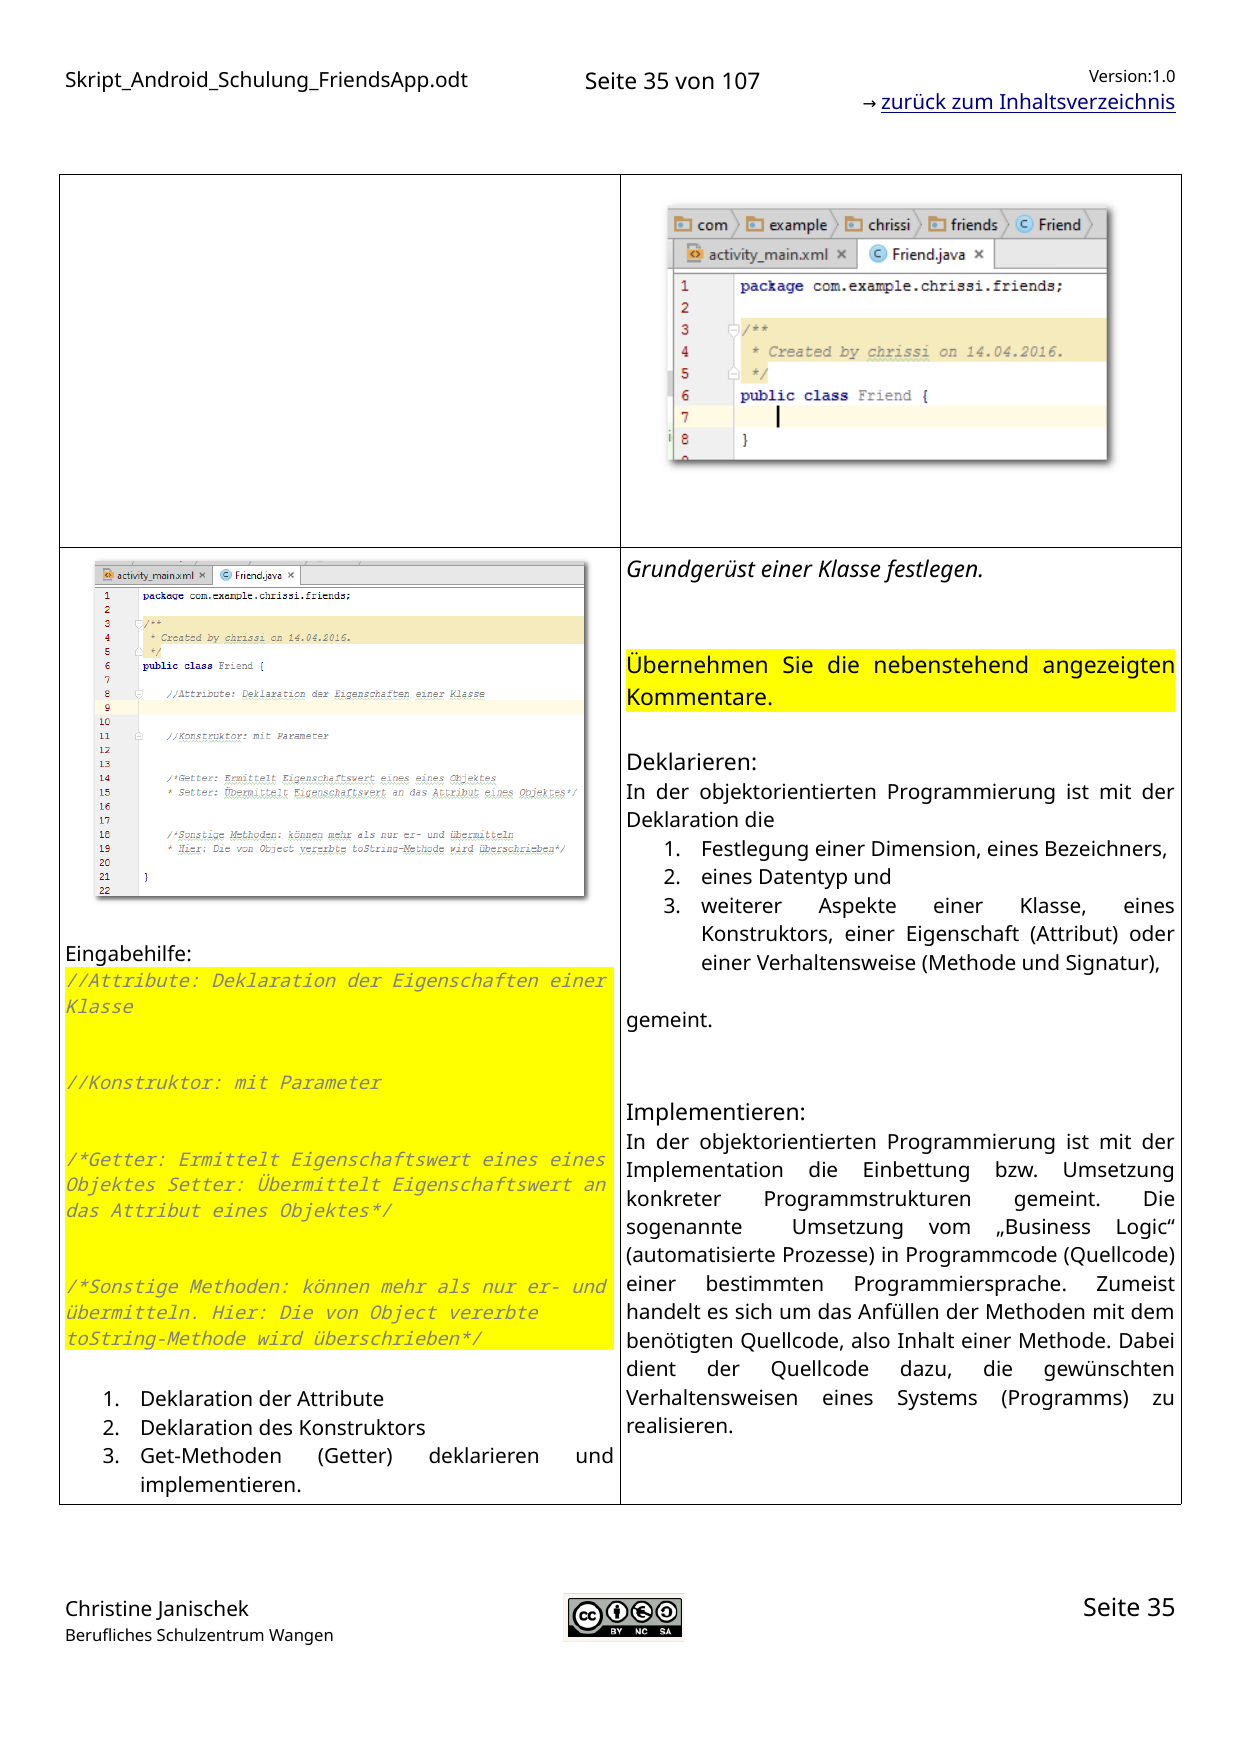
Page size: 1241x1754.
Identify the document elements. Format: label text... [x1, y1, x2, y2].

table_cell Eingabehilfe: //Attribute: Deklaration der Eigenschaften einer Klasse //Konstruktor: mit Parameter /*Getter: Ermittelt Eigenschaftswert eines eines Objektes Setter: Übermittelt Eigenschaftswert an das Attribut eines Objektes*/ /*Sonstige Methoden: können mehr als nur er- und übermitteln. Hier: Die von Object vererbte toString-Methode wird überschrieben*/ Deklaration der Attribute Deklaration des Konstruktors Get-Methoden (Getter) deklarieren und implementieren. Set-Methode (Setter) deklarieren und implementieren. Sonstige Methoden deklarieren und implementieren. [60, 548, 620, 1504]
picture [563, 1592, 685, 1642]
table_cell Grundgerüst einer Klasse festlegen. Übernehmen Sie die nebenstehend angezeigten Kommentare. Deklarieren: In der objektorientierten Programmierung ist mit der Deklaration die Festlegung einer Dimension, eines Bezeichners, eines Datentyp und weiterer Aspekte einer Klasse, eines Konstruktors, einer Eigenschaft (Attribut) oder einer Verhaltensweise (Methode und Signatur), gemeint. Implementieren: In der objektorientierten Programmierung ist mit der Implementation die Einbettung bzw. Umsetzung konkreter Programmstrukturen gemeint. Die sogenannte Umsetzung vom „Business Logic“ (automatisierte Prozesse) in Programmcode (Quellcode) einer bestimmten Programmiersprache. Zumeist handelt es sich um das Anfüllen der Methoden mit dem benötigten Quellcode, also Inhalt einer Methode. Dabei dient der Quellcode dazu, die gewünschten Verhaltensweisen eines Systems (Programms) zu realisieren. [621, 548, 1181, 1504]
picture [86, 552, 593, 905]
picture [655, 194, 1121, 474]
table_cell [60, 175, 620, 547]
table_cell [621, 175, 1181, 547]
